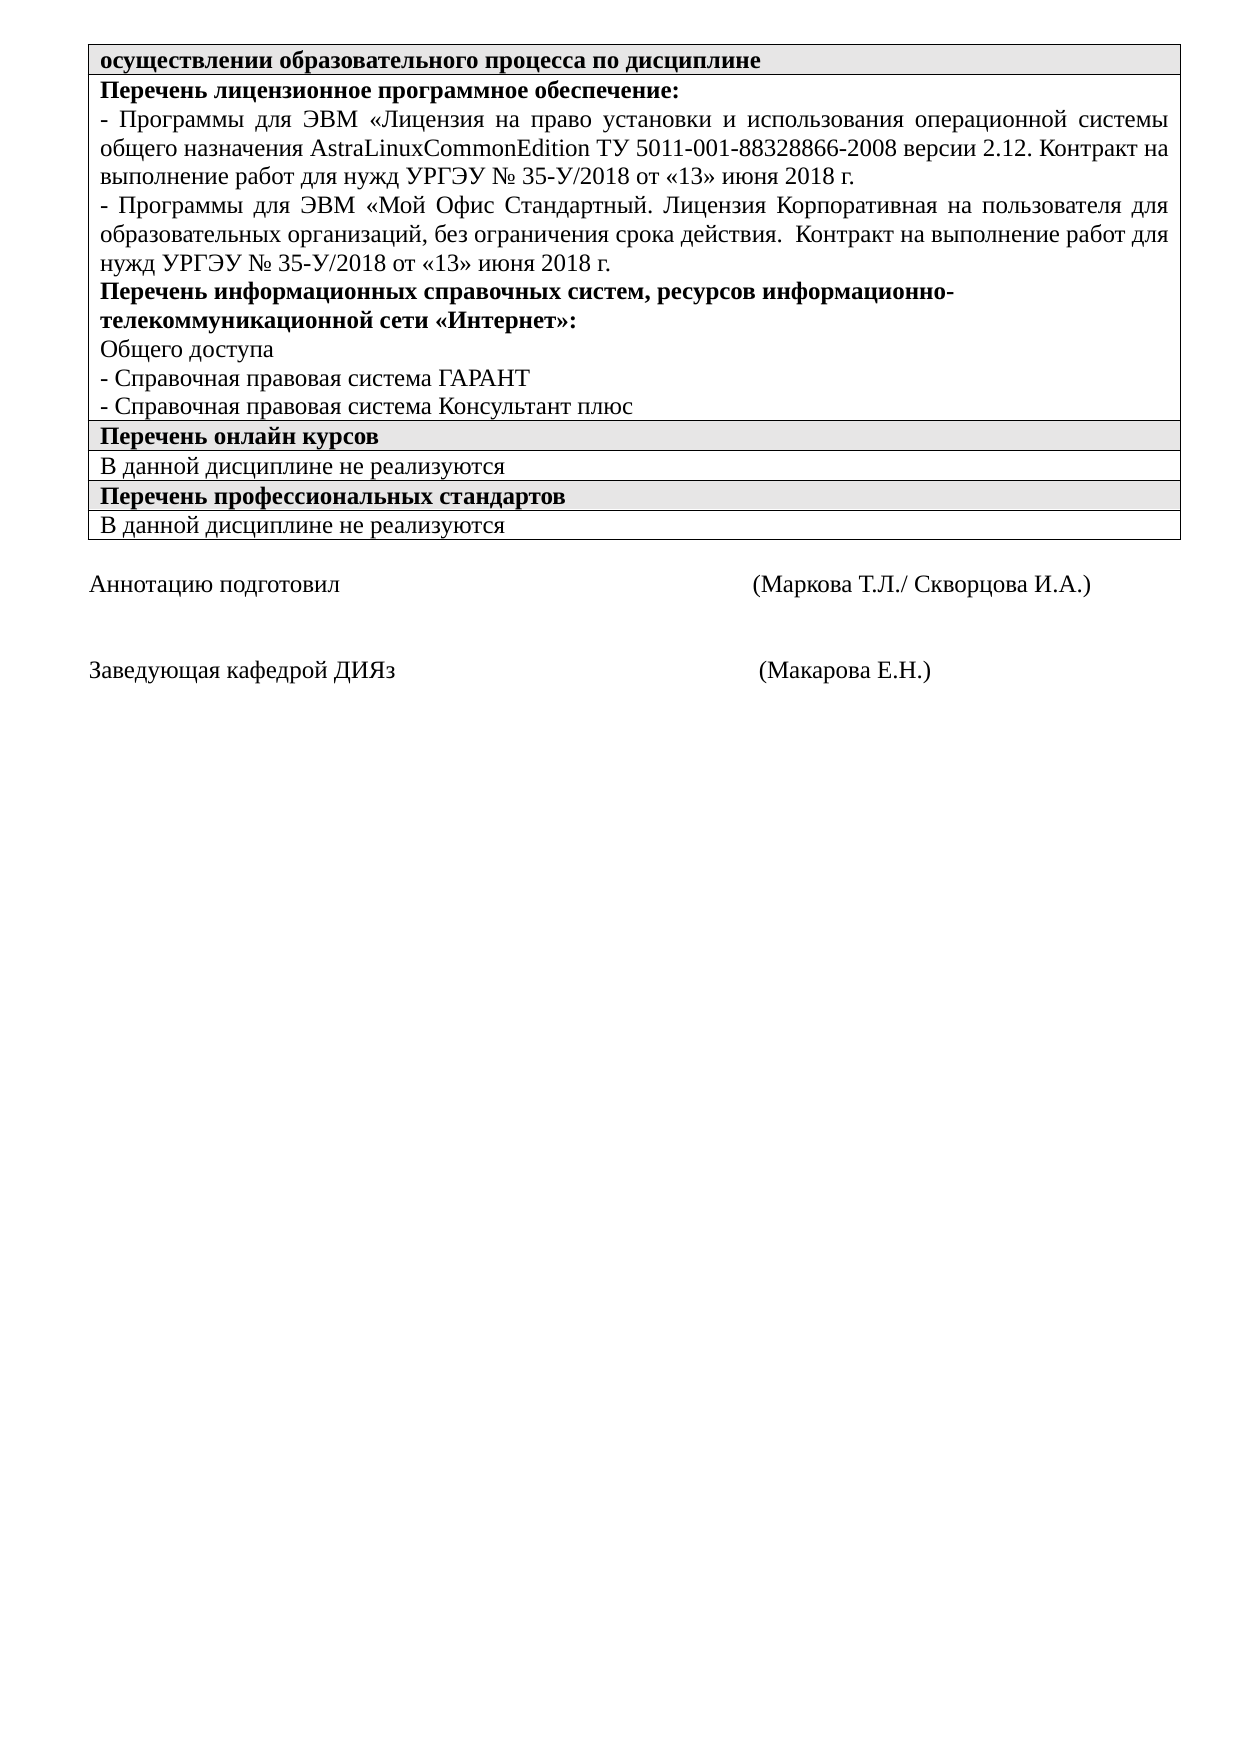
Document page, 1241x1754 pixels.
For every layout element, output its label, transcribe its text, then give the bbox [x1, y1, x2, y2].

table_cell В данной дисциплине не реализуются [89, 451, 1180, 480]
text Заведующая кафедрой ДИЯз (Макарова Е.Н.) [88, 655, 1181, 684]
table_cell В данной дисциплине не реализуются [89, 511, 1180, 539]
table_cell Перечень онлайн курсов [89, 421, 1180, 450]
text Аннотацию подготовил (Маркова Т.Л./ Скворцова И.А.) [88, 569, 1181, 598]
table_cell осуществлении образовательного процесса по дисциплине [89, 45, 1180, 74]
table_cell Перечень лицензионное программное обеспечение: - Программы для ЭВМ «Лицензия на право установки и использования операционной системы общего назначения AstraLinuxCommonEdition ТУ 5011-001-88328866-2008 версии 2.12. Контракт на выполнение работ для нужд УРГЭУ № 35-У/2018 от «13» июня 2018 г. - Программы для ЭВМ «Мой Офис Стандартный. Лицензия Корпоративная на пользователя для образовательных организаций, без ограничения срока действия. Контракт на выполнение работ для нужд УРГЭУ № 35-У/2018 от «13» июня 2018 г. Перечень информационных справочных систем, ресурсов информационно-телекоммуникационной сети «Интернет»: Общего доступа - Справочная правовая система ГАРАНТ - Справочная правовая система Консультант плюс [89, 75, 1180, 420]
table_cell Перечень профессиональных стандартов [89, 481, 1180, 509]
